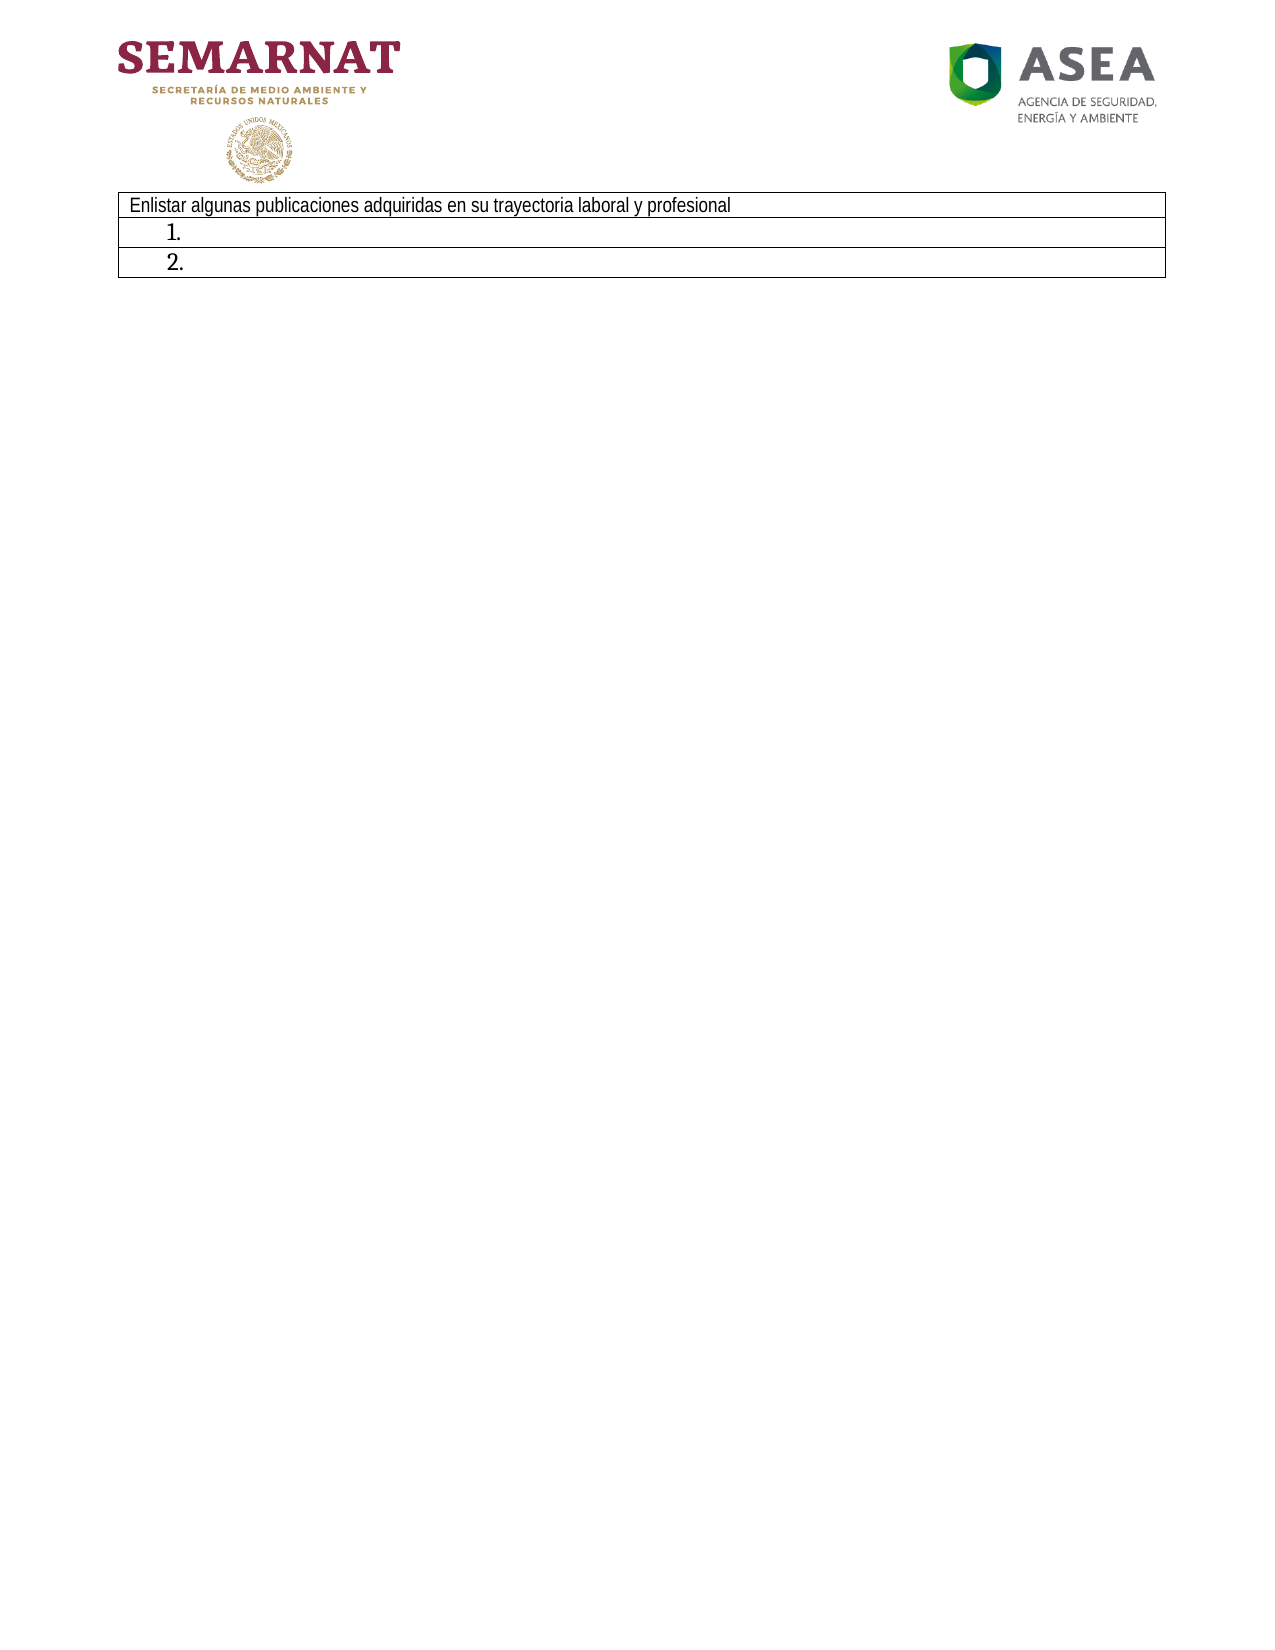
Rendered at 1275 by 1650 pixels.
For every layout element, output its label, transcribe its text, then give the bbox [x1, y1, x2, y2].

table_cell [119, 218, 1165, 247]
table_cell [119, 248, 1165, 277]
table_cell Enlistar algunas publicaciones adquiridas en su trayectoria laboral y profesional [119, 193, 1165, 217]
